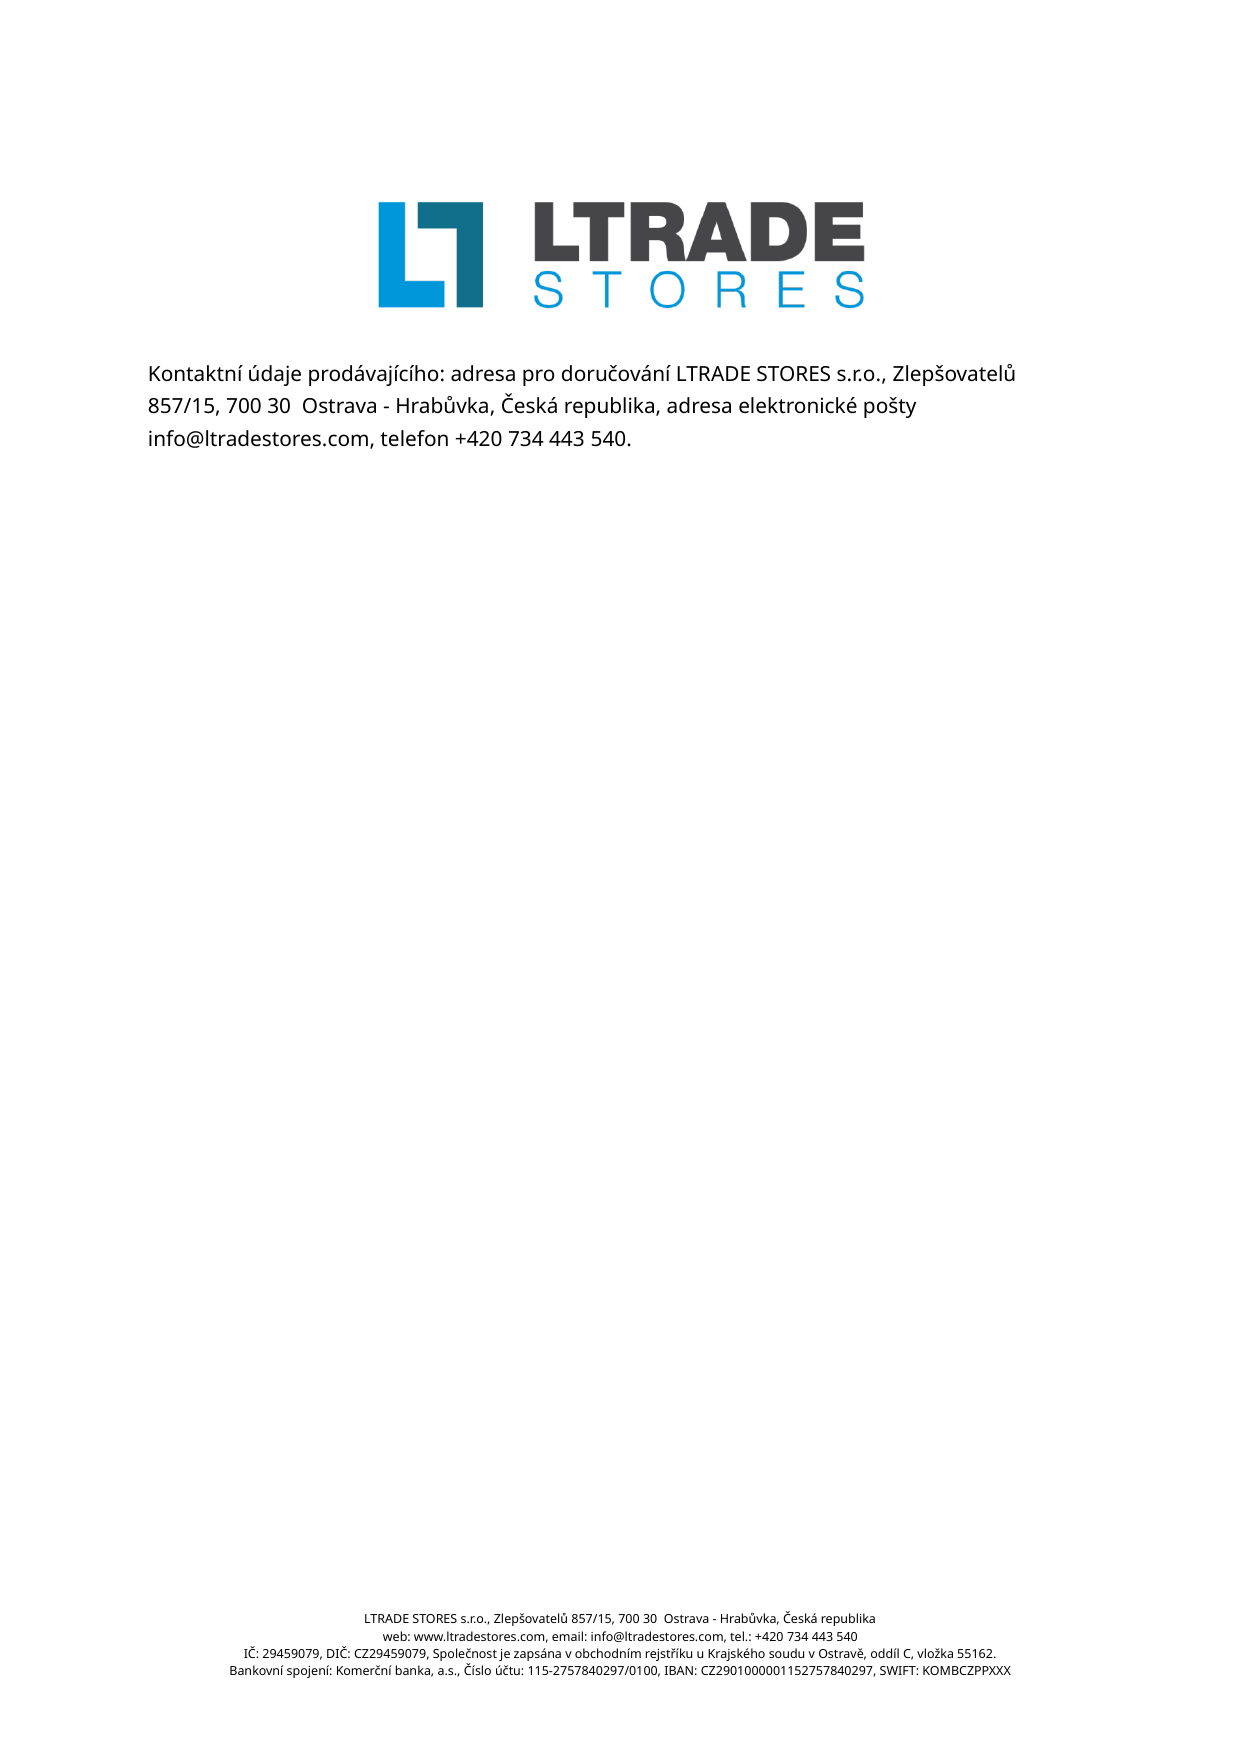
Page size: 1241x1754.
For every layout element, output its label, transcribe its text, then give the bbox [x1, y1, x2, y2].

text Kontaktní údaje prodávajícího: adresa pro doručování LTRADE STORES s.r.o., Zlepšovatelů 857/15, 700 30 Ostrava - Hrabůvka, Česká republika, adresa elektronické pošty info@ltradestores.com, telefon +420 734 443 540. [148, 359, 1093, 452]
picture [308, 148, 932, 359]
